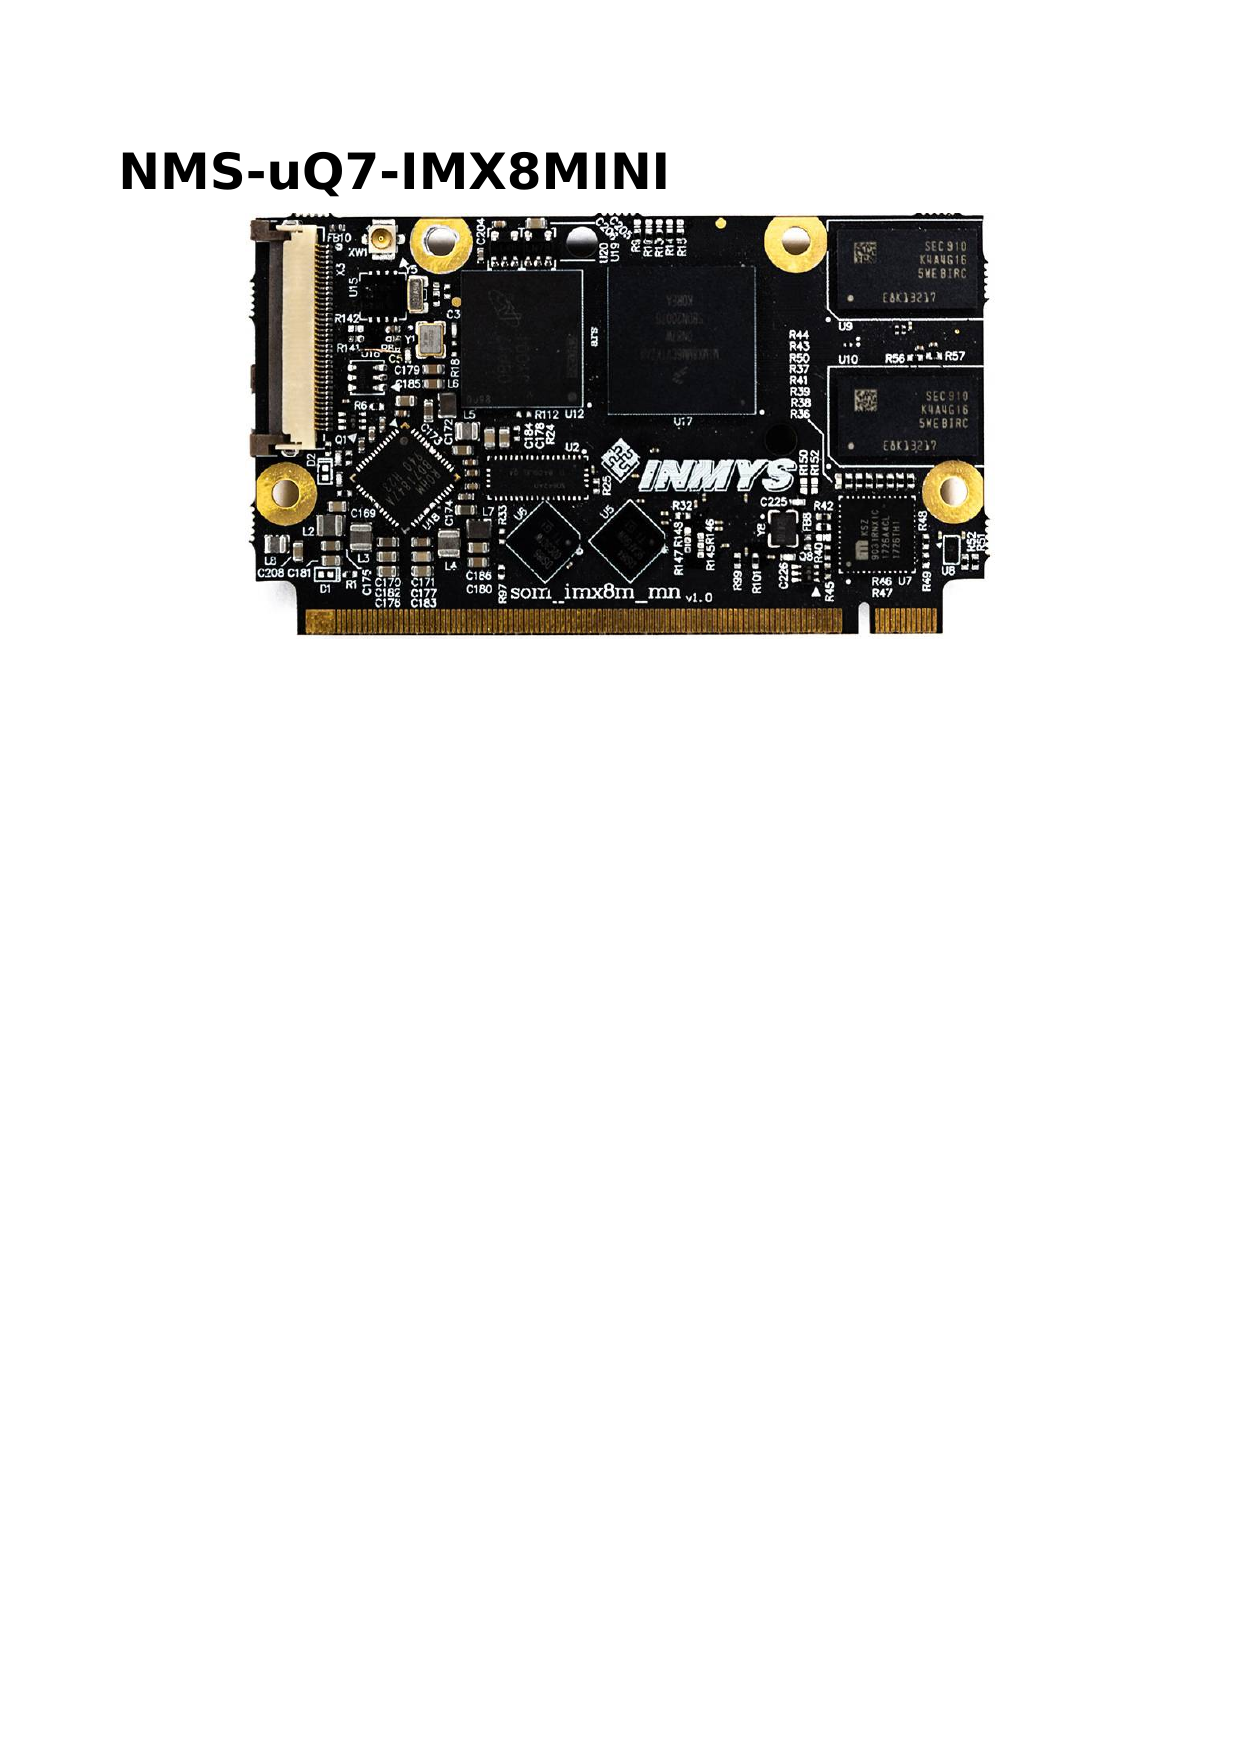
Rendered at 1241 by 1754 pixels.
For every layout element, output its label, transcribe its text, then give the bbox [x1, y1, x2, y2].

subtitle NMS-uQ7-IMX8MINI [118, 143, 1122, 201]
picture [245, 213, 995, 639]
